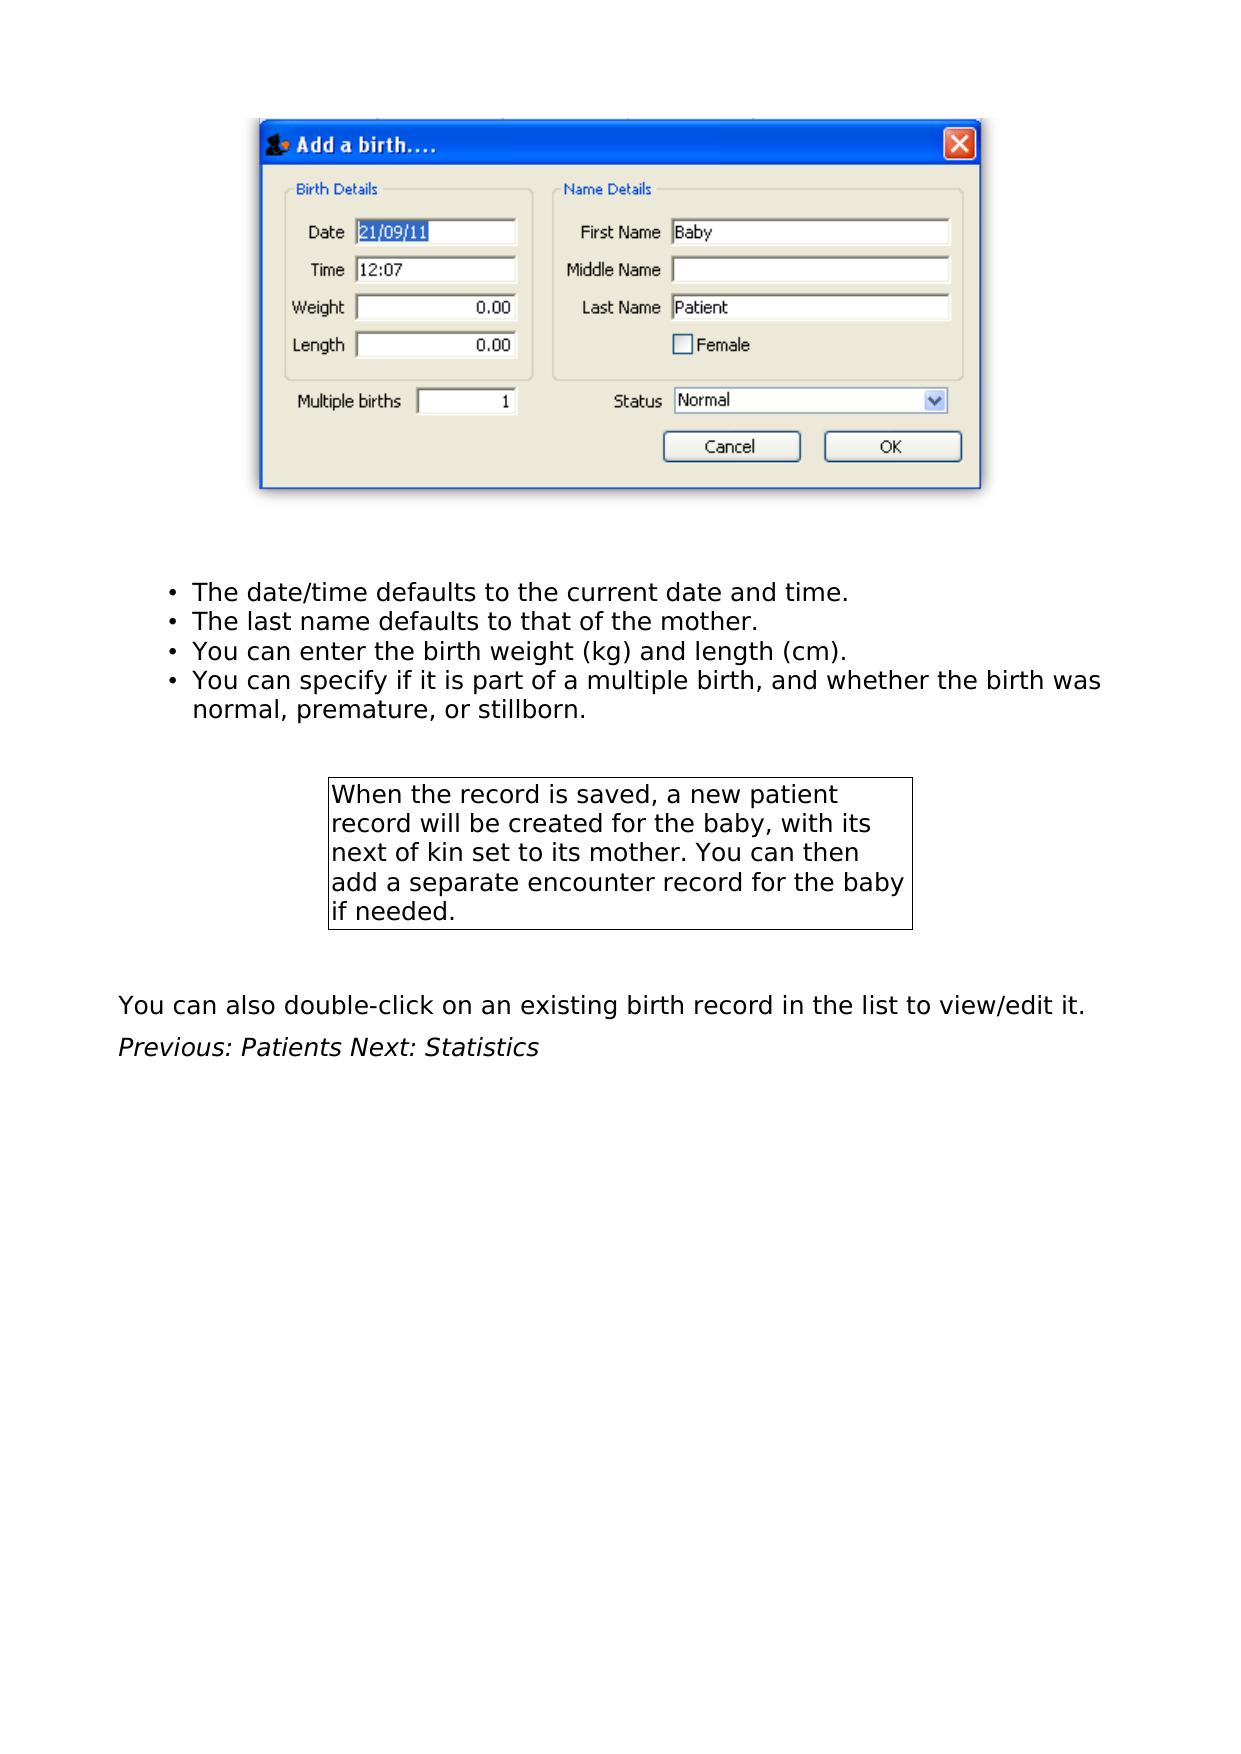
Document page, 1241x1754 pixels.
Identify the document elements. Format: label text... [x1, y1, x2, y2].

text Previous: Patients Next: Statistics [118, 1033, 1122, 1062]
picture [241, 118, 999, 508]
text You can also double-click on an existing birth record in the list to view/edit it. [118, 992, 1122, 1021]
list You can enter the birth weight (kg) and length (cm). [177, 637, 1122, 666]
table_header When the record is saved, a new patient record will be created for the baby, with its next of kin set to its mother. You can then add a separate encounter record for the baby if needed. [329, 778, 912, 929]
list You can specify if it is part of a multiple birth, and whether the birth was normal, premature, or stillborn. [177, 666, 1122, 724]
list The date/time defaults to the current date and time. [177, 578, 1122, 607]
list The last name defaults to that of the mother. [177, 607, 1122, 637]
